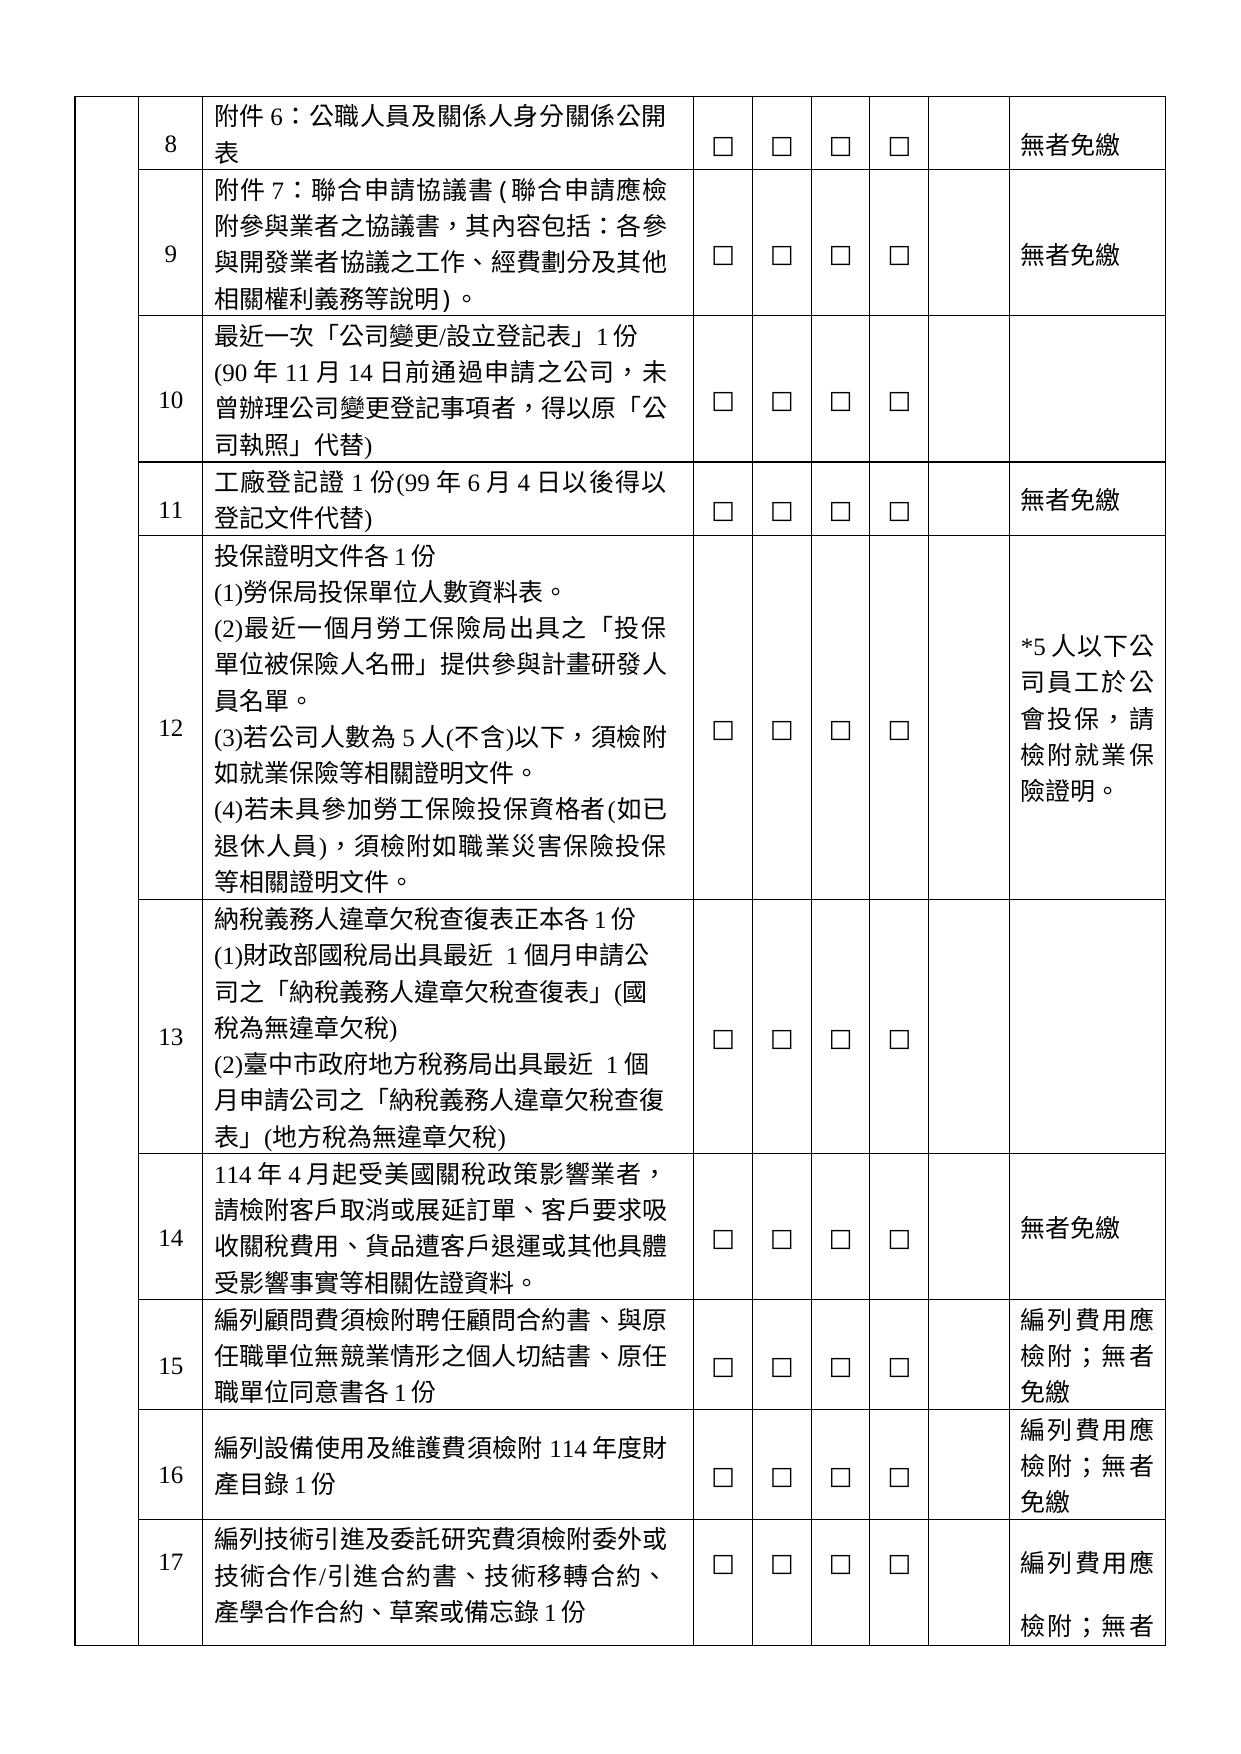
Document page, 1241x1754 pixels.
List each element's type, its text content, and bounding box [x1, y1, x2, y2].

table_cell □ [812, 1520, 869, 1645]
table_cell *5人以下公司員工於公會投保，請檢附就業保險證明。 [1010, 536, 1165, 898]
table_cell □ [694, 170, 752, 315]
table_cell □ [753, 1300, 811, 1409]
table_cell 14 [139, 1154, 202, 1299]
table_cell [1010, 900, 1165, 1153]
table_cell 9 [139, 170, 202, 315]
table_cell 編列顧問費須檢附聘任顧問合約書、與原任職單位無競業情形之個人切結書、原任職單位同意書各1份 [203, 1300, 693, 1409]
table_cell 無者免繳 [1010, 170, 1165, 315]
table_cell □ [812, 1300, 869, 1409]
table_cell 13 [139, 900, 202, 1153]
table_cell 投保證明文件各1份 (1)勞保局投保單位人數資料表。 (2)最近一個月勞工保險局出具之「投保單位被保險人名冊」提供參與計畫研發人員名單。 (3)若公司人數為5人(不含)以下，須檢附如就業保險等相關證明文件。 (4)若未具參加勞工保險投保資格者(如已退休人員)，須檢附如職業災害保險投保等相關證明文件。 [203, 536, 693, 898]
table_cell [929, 463, 1009, 535]
table_cell □ [812, 900, 869, 1153]
table_cell [929, 536, 1009, 898]
table_cell [929, 1410, 1009, 1519]
table_cell □ [812, 536, 869, 898]
table_cell □ [870, 97, 928, 169]
table_cell □ [870, 170, 928, 315]
table_cell 最近一次「公司變更/設立登記表」1份 (90年11月14日前通過申請之公司，未曾辦理公司變更登記事項者，得以原「公司執照」代替) [203, 316, 693, 461]
table_cell □ [812, 97, 869, 169]
table_cell [1010, 316, 1165, 461]
table_cell □ [753, 536, 811, 898]
table_cell 12 [139, 536, 202, 898]
table_cell [929, 316, 1009, 461]
table_cell □ [812, 1154, 869, 1299]
table_cell 工廠登記證1份(99年6月4日以後得以登記文件代替) [203, 463, 693, 535]
table_cell □ [753, 1410, 811, 1519]
table_cell 15 [139, 1300, 202, 1409]
table_cell 11 [139, 463, 202, 535]
table_cell [929, 1520, 1009, 1645]
table_cell 10 [139, 316, 202, 461]
table_cell 編列費用應檢附；無者免繳 [1010, 1300, 1165, 1409]
table_cell □ [870, 1154, 928, 1299]
table_cell □ [870, 1300, 928, 1409]
table_cell [929, 1154, 1009, 1299]
table_cell 編列設備使用及維護費須檢附114年度財產目錄1份 [203, 1410, 693, 1519]
table_cell [929, 97, 1009, 169]
table_cell 無者免繳 [1010, 97, 1165, 169]
table_cell □ [753, 900, 811, 1153]
table_cell 附件6：公職人員及關係人身分關係公開表 [203, 97, 693, 169]
table_cell □ [694, 1410, 752, 1519]
table_cell □ [694, 463, 752, 535]
table_cell □ [870, 463, 928, 535]
table_cell □ [870, 1410, 928, 1519]
table_cell □ [694, 316, 752, 461]
table_cell □ [870, 1520, 928, 1645]
table_cell [929, 170, 1009, 315]
table_cell □ [870, 316, 928, 461]
table_cell □ [812, 316, 869, 461]
table_cell 編列技術引進及委託研究費須檢附委外或技術合作/引進合約書、技術移轉合約、產學合作合約、草案或備忘錄1份 [203, 1520, 693, 1645]
table_cell □ [812, 170, 869, 315]
table_cell □ [812, 463, 869, 535]
table_cell 附件7：聯合申請協議書(聯合申請應檢附參與業者之協議書，其內容包括：各參與開發業者協議之工作、經費劃分及其他相關權利義務等說明)。 [203, 170, 693, 315]
table_cell [929, 900, 1009, 1153]
table_cell □ [753, 463, 811, 535]
table_cell 8 [139, 97, 202, 169]
table_cell □ [753, 170, 811, 315]
table_cell 16 [139, 1410, 202, 1519]
table_cell □ [694, 1154, 752, 1299]
table_cell 編列費用應檢附；無者免繳 [1010, 1410, 1165, 1519]
table_cell □ [694, 1300, 752, 1409]
table_cell 納稅義務人違章欠稅查復表正本各1份 (1)財政部國稅局出具最近 1 個月申請公司之「納稅義務人違章欠稅查復表」(國稅為無違章欠稅) (2)臺中市政府地方稅務局出具最近 1 個月申請公司之「納稅義務人違章欠稅查復表」(地方稅為無違章欠稅) [203, 900, 693, 1153]
table_cell □ [870, 900, 928, 1153]
table_cell □ [694, 1520, 752, 1645]
table_cell □ [694, 97, 752, 169]
table_cell □ [753, 1520, 811, 1645]
table_cell □ [753, 97, 811, 169]
table_cell □ [694, 900, 752, 1153]
table_cell □ [753, 316, 811, 461]
table_cell [76, 97, 138, 1645]
table_cell □ [753, 1154, 811, 1299]
table_cell □ [812, 1410, 869, 1519]
table_cell 無者免繳 [1010, 463, 1165, 535]
table_cell 編列費用應檢附；無者 [1010, 1520, 1165, 1645]
table_cell □ [870, 536, 928, 898]
table_cell 114年4月起受美國關稅政策影響業者，請檢附客戶取消或展延訂單、客戶要求吸收關稅費用、貨品遭客戶退運或其他具體受影響事實等相關佐證資料。 [203, 1154, 693, 1299]
table_cell [929, 1300, 1009, 1409]
table_cell □ [694, 536, 752, 898]
table_cell 17 [139, 1520, 202, 1645]
table_cell 無者免繳 [1010, 1154, 1165, 1299]
